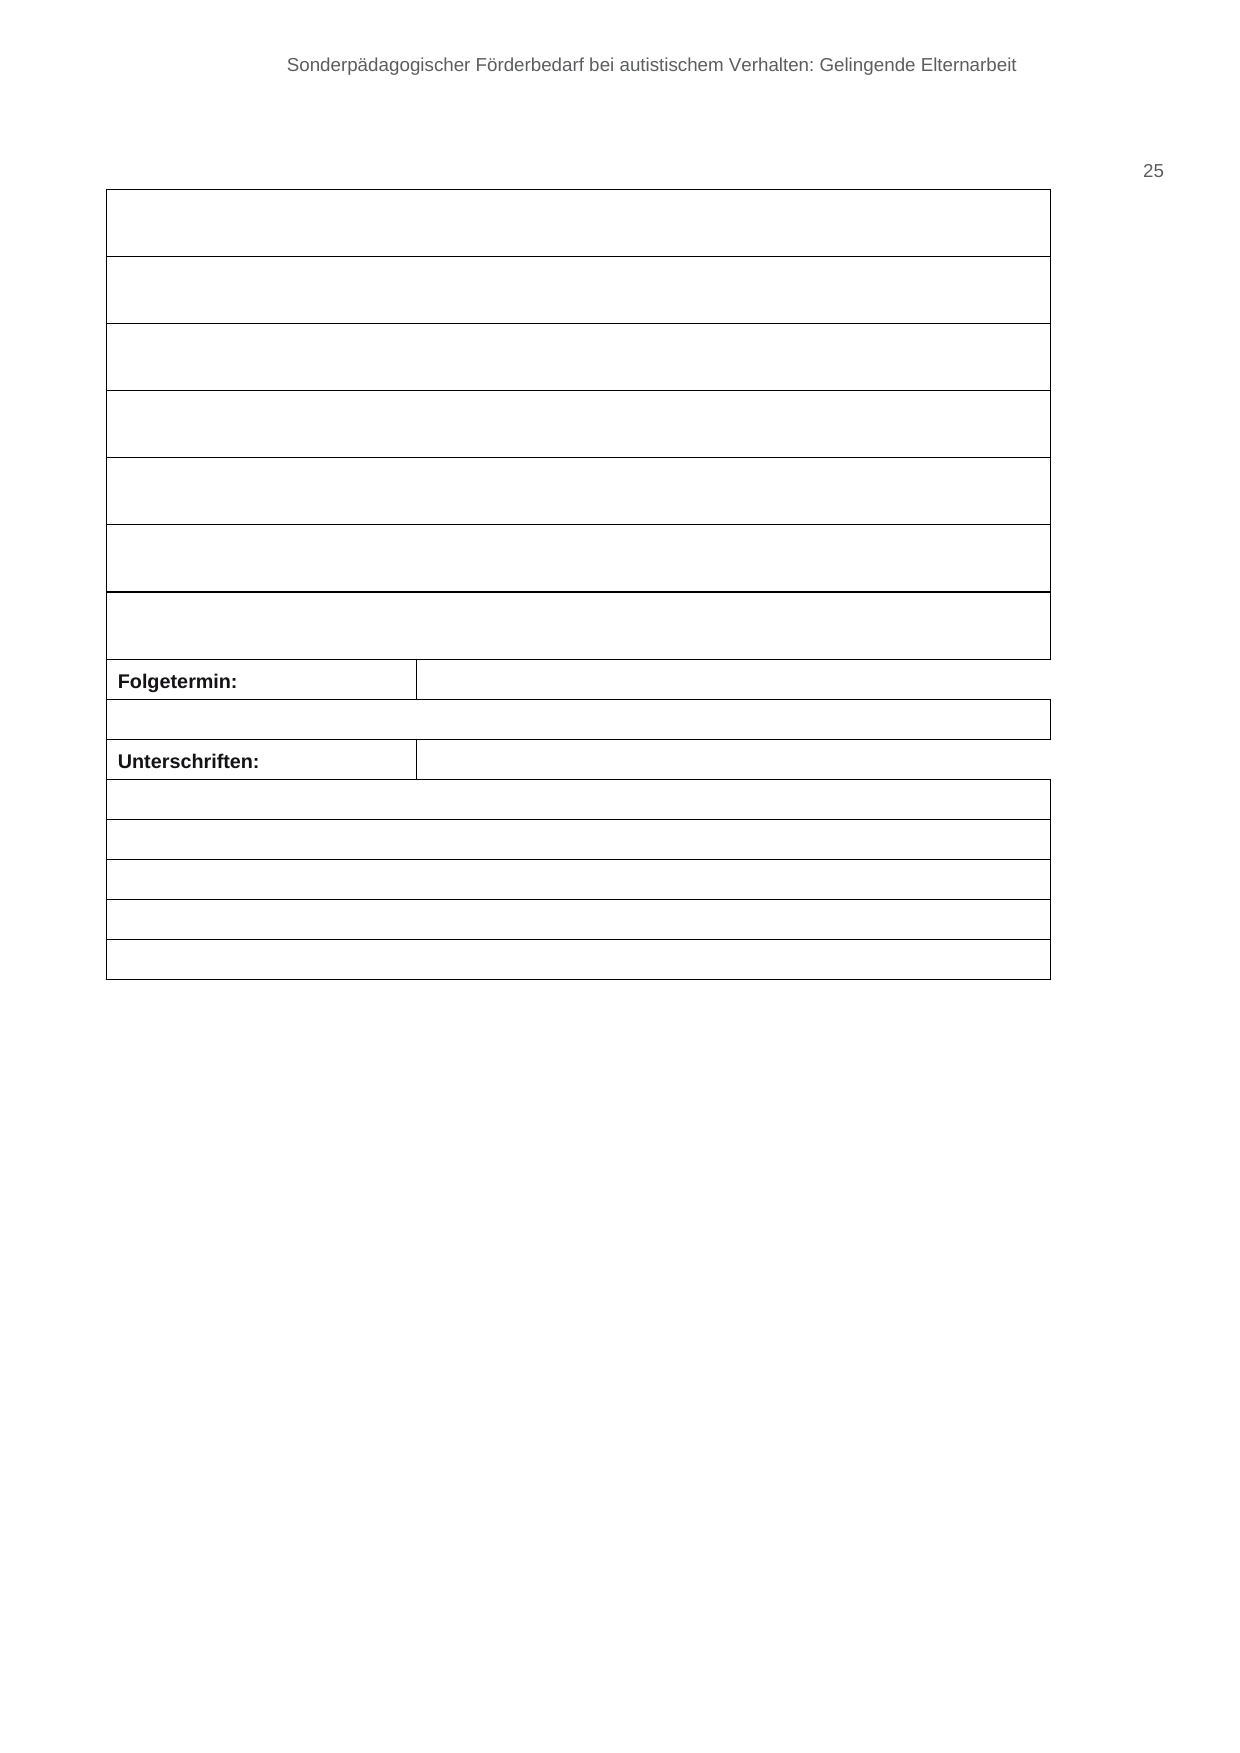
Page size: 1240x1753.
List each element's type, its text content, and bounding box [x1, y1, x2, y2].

table_cell [417, 740, 874, 778]
table_cell [874, 660, 1051, 698]
table_cell [107, 391, 1050, 457]
table_cell [107, 458, 1050, 524]
table_cell [107, 820, 1050, 858]
table_cell [107, 324, 1050, 390]
table_cell [107, 525, 1050, 591]
table_cell [107, 700, 1050, 738]
table_cell [107, 860, 1050, 898]
table_cell [107, 900, 1050, 938]
table_cell [107, 190, 1050, 256]
table_cell [107, 780, 1050, 818]
table_cell [107, 257, 1050, 323]
table_cell Unterschriften: [107, 740, 416, 778]
table_cell [107, 593, 1050, 658]
table_cell Folgetermin: [107, 660, 416, 698]
table_cell [874, 740, 1051, 778]
table_cell [107, 940, 1050, 978]
table_cell [417, 660, 874, 698]
